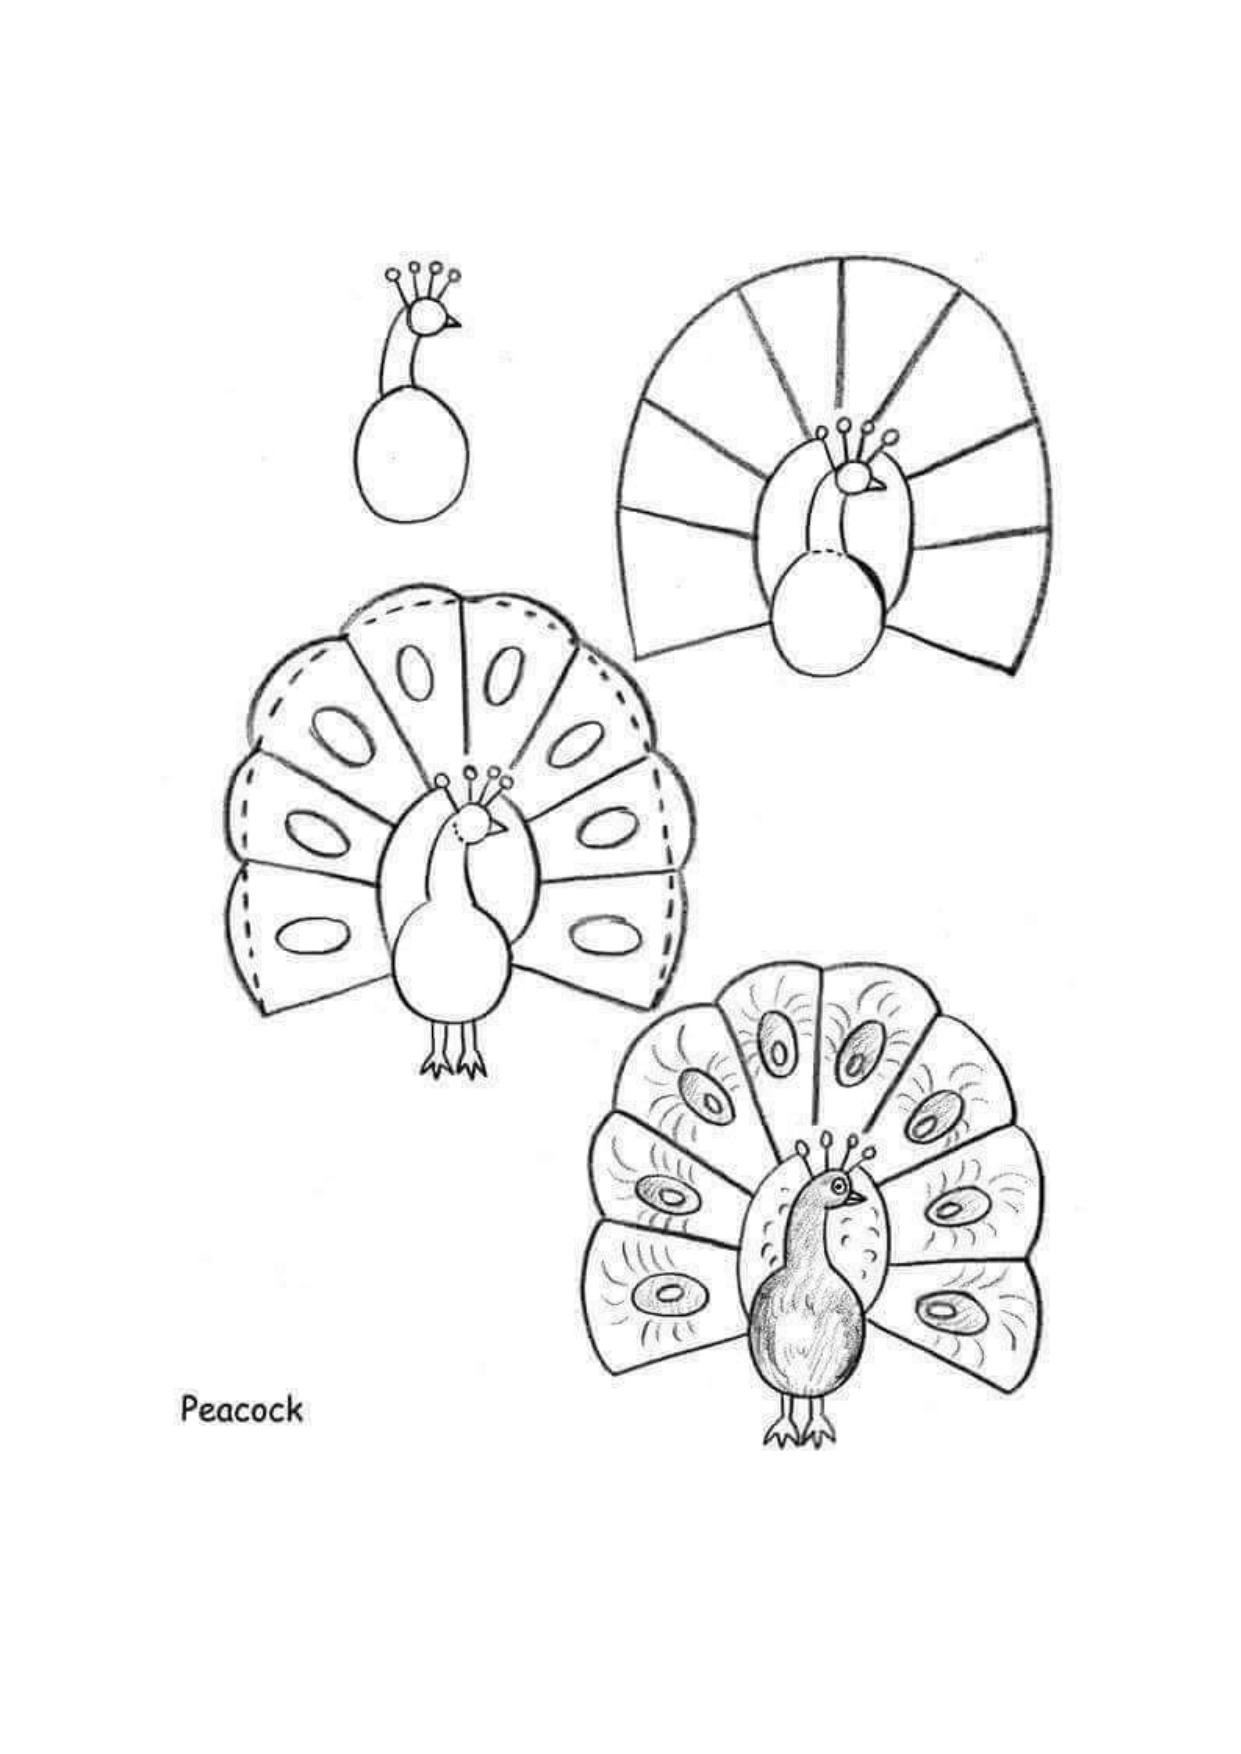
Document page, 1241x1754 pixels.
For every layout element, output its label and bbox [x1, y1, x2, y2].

picture [149, 251, 1092, 1454]
